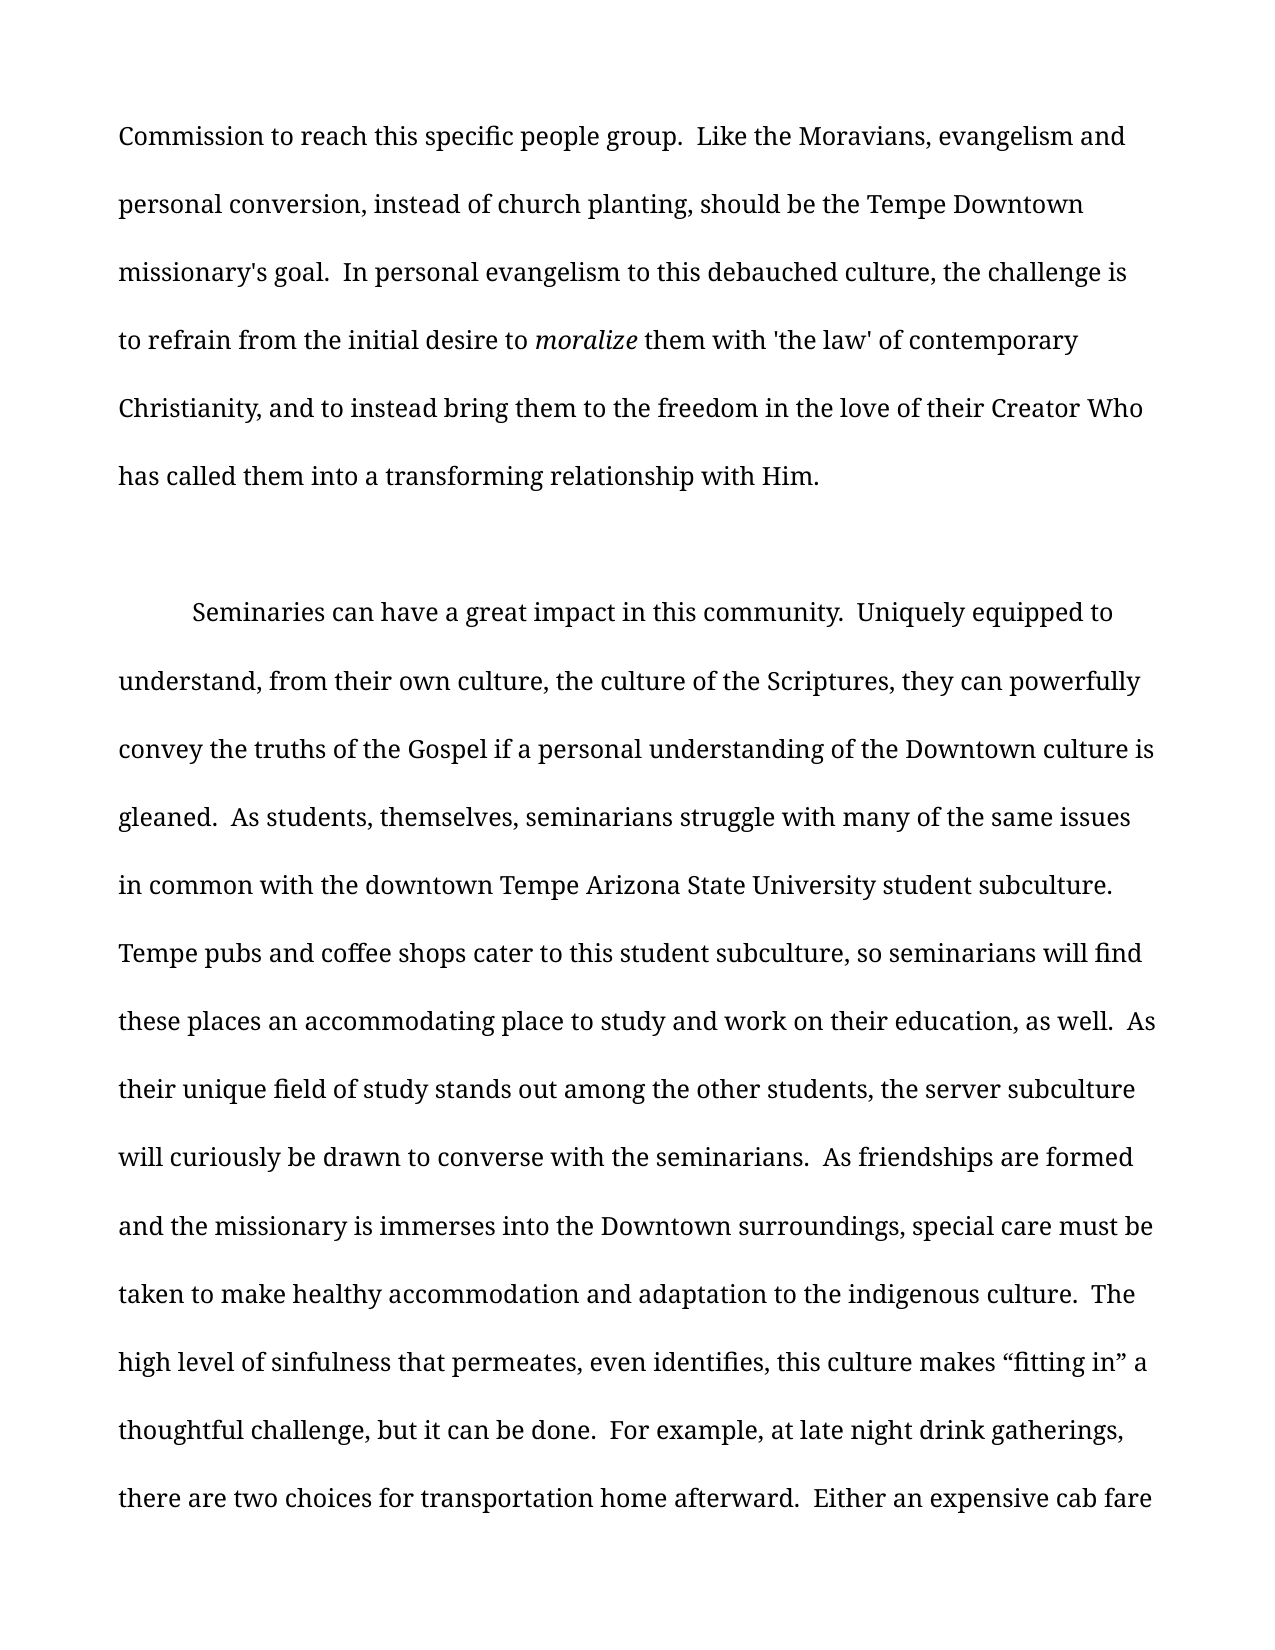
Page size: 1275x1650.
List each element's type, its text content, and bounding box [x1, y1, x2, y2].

text Commission to reach this specific people group. Like the Moravians, evangelism and personal conversion, instead of church planting, should be the Tempe Downtown missionary's goal. In personal evangelism to this debauched culture, the challenge is to refrain from the initial desire to moralize them with 'the law' of contemporary Christianity, and to instead bring them to the freedom in the love of their Creator Who has called them into a transforming relationship with Him. [118, 118, 1157, 493]
text Seminaries can have a great impact in this community. Uniquely equipped to understand, from their own culture, the culture of the Scriptures, they can powerfully convey the truths of the Gospel if a personal understanding of the Downtown culture is gleaned. As students, themselves, seminarians struggle with many of the same issues in common with the downtown Tempe Arizona State University student subculture. Tempe pubs and coffee shops cater to this student subculture, so seminarians will find these places an accommodating place to study and work on their education, as well. As their unique field of study stands out among the other students, the server subculture will curiously be drawn to converse with the seminarians. As friendships are formed and the missionary is immerses into the Downtown surroundings, special care must be taken to make healthy accommodation and adaptation to the indigenous culture. The high level of sinfulness that permeates, even identifies, this culture makes “fitting in” a thoughtful challenge, but it can be done. For example, at late night drink gatherings, there are two choices for transportation home afterward. Either an expensive cab fare [118, 595, 1157, 1515]
